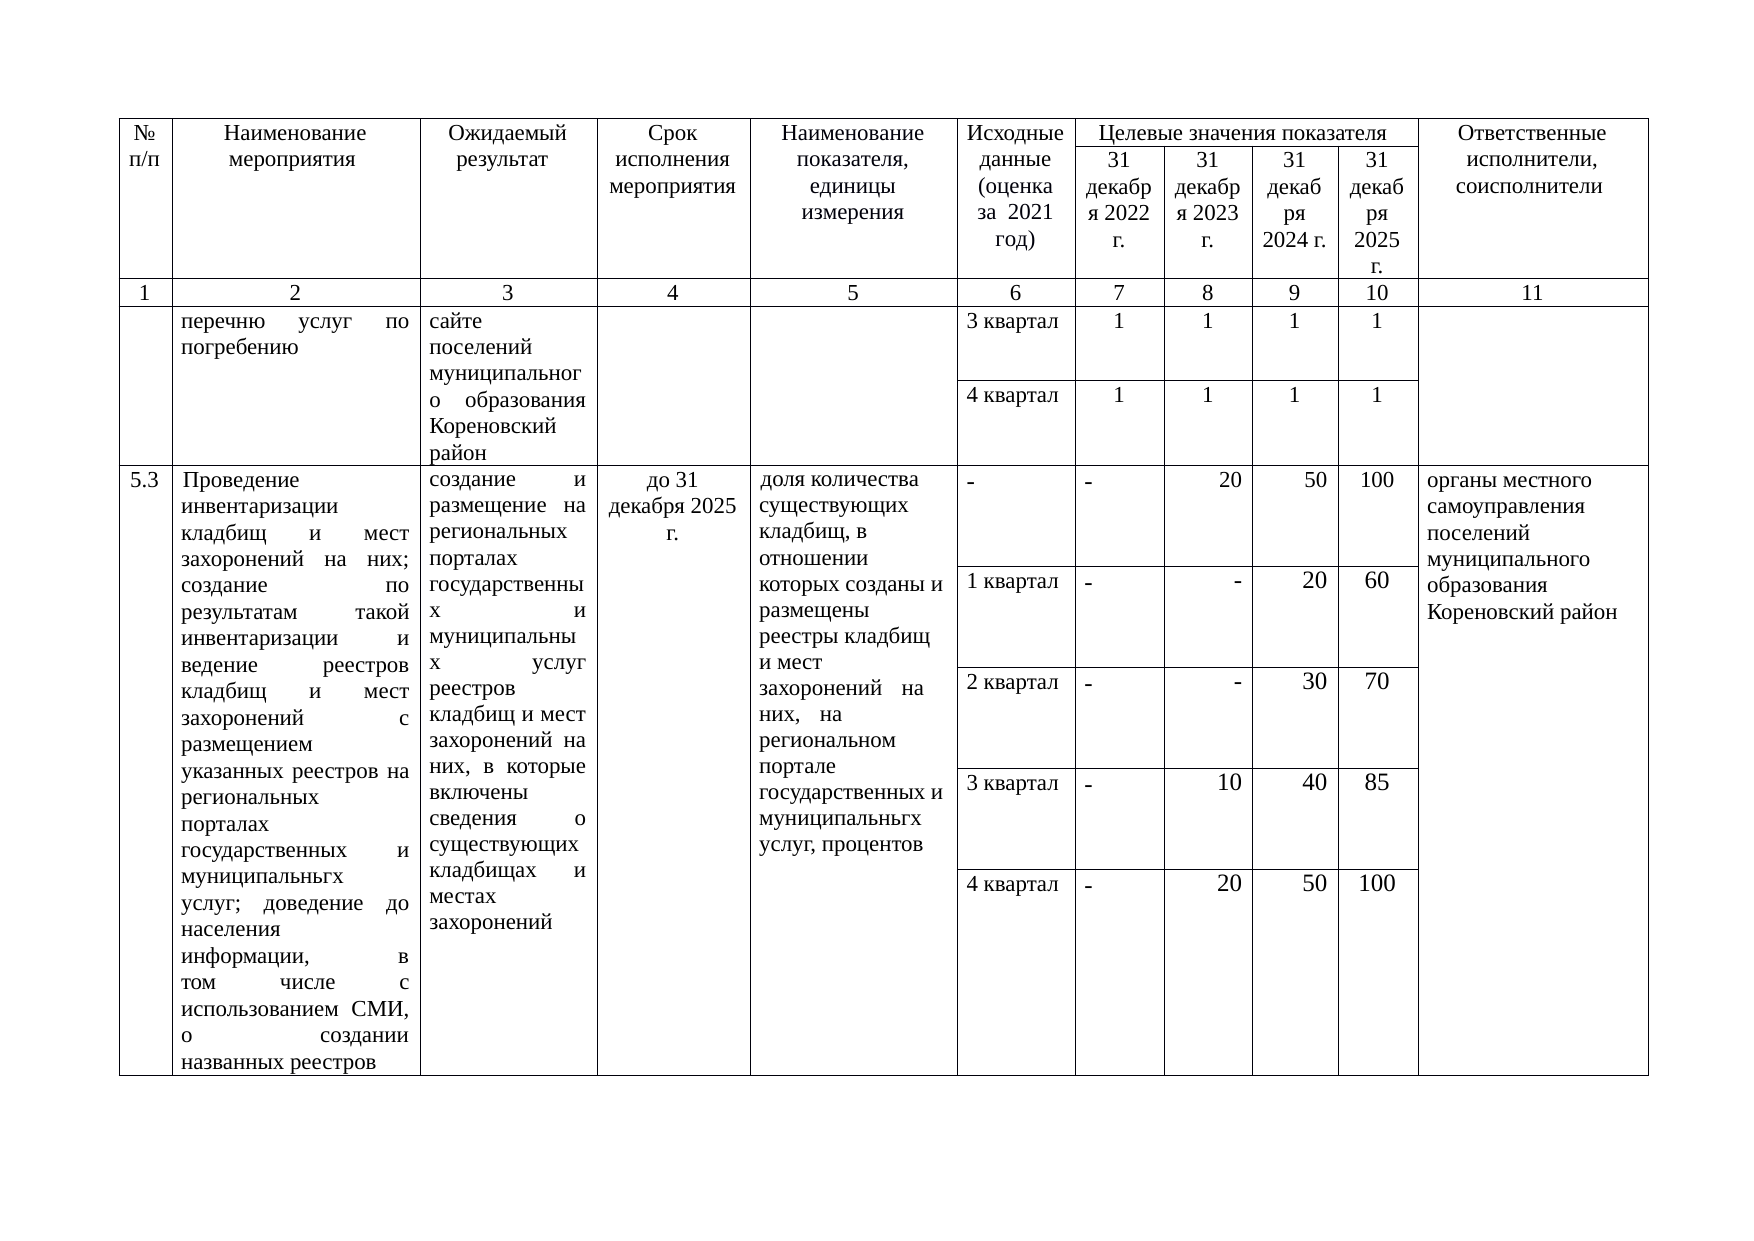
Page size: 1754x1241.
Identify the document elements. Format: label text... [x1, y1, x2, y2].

table_cell органы местного самоуправления поселений муниципального образования Кореновский район [1419, 466, 1648, 1074]
table_cell 8 [1165, 279, 1252, 306]
table_cell 20 [1165, 870, 1252, 1074]
table_cell 50 [1253, 466, 1338, 566]
table_cell - [958, 466, 1075, 566]
table_cell 7 [1076, 279, 1164, 306]
table_cell 4 квартал [958, 870, 1075, 1074]
table_cell 1 [1165, 307, 1252, 380]
table_header Исходные данные (оценка за 2021 год) [958, 119, 1075, 278]
table_cell 60 [1339, 567, 1418, 667]
table_cell 3 квартал [958, 769, 1075, 869]
table_cell - [1076, 466, 1164, 566]
table_cell 4 [598, 279, 750, 306]
table_cell 40 [1253, 769, 1338, 869]
table_cell 1 [1339, 307, 1418, 380]
table_cell 5.3 [120, 466, 172, 1074]
table_header Наименование мероприятия [173, 119, 420, 278]
table_header Ожидаемый результат [421, 119, 597, 278]
table_cell 31 декабря 2024 г. [1253, 147, 1338, 278]
table_cell - [1165, 668, 1252, 768]
table_cell 20 [1253, 567, 1338, 667]
table_cell - [1076, 567, 1164, 667]
table_cell 100 [1339, 466, 1418, 566]
table_cell 31 декабря 2025 г. [1339, 147, 1418, 278]
table_cell 31 декабря 2022 г. [1076, 147, 1164, 278]
table_header Целевые значения показателя [1076, 119, 1418, 146]
table_header Ответственные исполнители, соисполнители [1419, 119, 1648, 278]
table_cell 1 [120, 279, 172, 306]
table_cell 1 [1076, 307, 1164, 380]
table_cell 1 [1339, 381, 1418, 465]
table_cell доля количества существующих кладбищ, в отношении которых созданы и размещены реестры кладбищ и мест захоронений на них, на региональном портале государственных и муниципальньгх услуг, процентов [751, 466, 957, 1074]
table_cell 3 [421, 279, 597, 306]
table_header № п/п [120, 119, 172, 278]
table_cell 2 квартал [958, 668, 1075, 768]
table_cell 31 декабря 2023 г. [1165, 147, 1252, 278]
table_cell - [1165, 567, 1252, 667]
table_cell 5 [751, 279, 957, 306]
table_cell 11 [1419, 279, 1648, 306]
table_cell 1 [1165, 381, 1252, 465]
table_header Наименование показателя, единицы измерения [751, 119, 957, 278]
table_cell 70 [1339, 668, 1418, 768]
table_cell сайте поселений муниципального образования Кореновский район [421, 307, 597, 465]
table_cell - [1076, 668, 1164, 768]
table_cell 100 [1339, 870, 1418, 1074]
table_cell 50 [1253, 870, 1338, 1074]
table_cell 9 [1253, 279, 1338, 306]
table_cell 10 [1165, 769, 1252, 869]
table_cell 1 [1253, 307, 1338, 380]
table_cell [1419, 307, 1648, 465]
table_cell [120, 307, 172, 465]
table_cell создание и размещение на региональных порталах государственных и муниципальных услуг реестров кладбищ и мест захоронений на них, в которые включены сведения о существующих кладбищах и местах захоронений [421, 466, 597, 1074]
table_cell 3 квартал [958, 307, 1075, 380]
table_cell 1 [1253, 381, 1338, 465]
table_cell до 31 декабря 2025 г. [598, 466, 750, 1074]
table_cell 30 [1253, 668, 1338, 768]
table_cell перечню услуг по погребению [173, 307, 420, 465]
table_cell 4 квартал [958, 381, 1075, 465]
table_cell 10 [1339, 279, 1418, 306]
table_cell - [1076, 769, 1164, 869]
table_cell 1 [1076, 381, 1164, 465]
table_cell 1 квартал [958, 567, 1075, 667]
table_cell 2 [173, 279, 420, 306]
table_cell 20 [1165, 466, 1252, 566]
table_cell [751, 307, 957, 465]
table_cell Проведение инвентаризации кладбищ и мест захоронений на них; создание по результатам такой инвентаризации и ведение реестров кладбищ и мест захоронений с размещением указанных реестров на региональных порталах государственных и муниципальньгх услуг; доведение до населения информации, в том числе с использованием СМИ, о создании названных реестров [173, 466, 420, 1074]
table_header Срок исполнения мероприятия [598, 119, 750, 278]
table_cell 85 [1339, 769, 1418, 869]
table_cell [598, 307, 750, 465]
table_cell 6 [958, 279, 1075, 306]
table_cell - [1076, 870, 1164, 1074]
